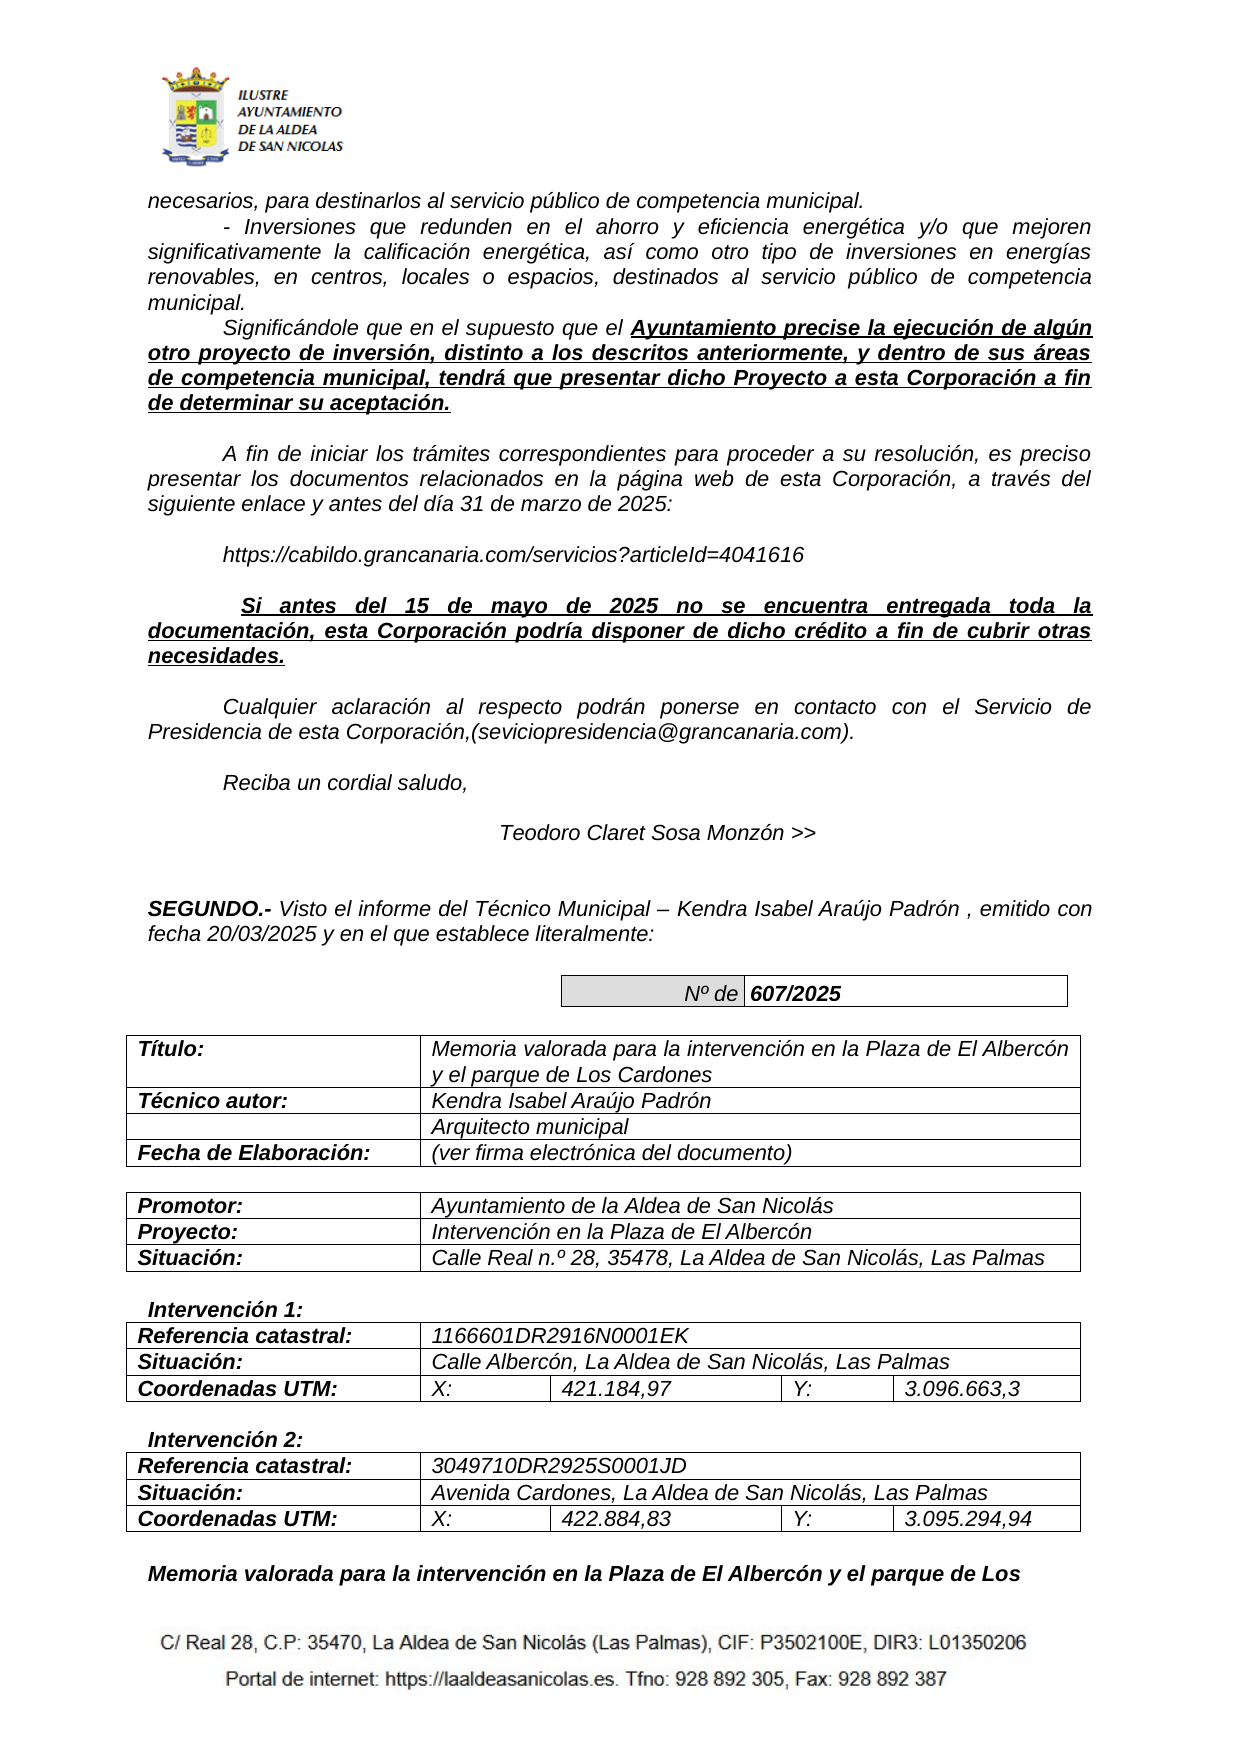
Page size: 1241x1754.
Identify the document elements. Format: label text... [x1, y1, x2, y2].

text Reciba un cordial saludo, [148, 769, 1093, 795]
table_cell Arquitecto municipal [421, 1114, 1080, 1139]
table_cell Y: [782, 1506, 893, 1531]
table_cell Calle Real n.º 28, 35478, La Aldea de San Nicolás, Las Palmas [421, 1245, 1080, 1271]
text Memoria valorada para la intervención en la Plaza de El Albercón y el parque de Los [148, 1561, 1093, 1586]
table_cell Coordenadas UTM: [127, 1506, 420, 1531]
table_header 607/2025 [745, 976, 1067, 1006]
table_header Título: [127, 1036, 420, 1087]
table_cell Situación: [127, 1245, 420, 1271]
text Teodoro Claret Sosa Monzón >> [148, 820, 1093, 845]
table_cell Fecha de Elaboración: [127, 1140, 420, 1166]
table_header Ayuntamiento de la Aldea de San Nicolás [421, 1193, 1080, 1218]
table_header Promotor: [127, 1193, 420, 1218]
table_cell Calle Albercón, La Aldea de San Nicolás, Las Palmas [421, 1349, 1080, 1374]
table_header 1166601DR2916N0001EK [421, 1323, 1080, 1348]
text Significándole que en el supuesto que el Ayuntamiento precise la ejecución de algún otro proyecto de inversión, distinto a los descritos anteriormente, y dentro de sus áreas de competencia municipal, tendrá que presentar dicho Proyecto a esta Corporación a fin de determinar su aceptación. [148, 315, 1093, 416]
text Intervención 1: [148, 1297, 1093, 1322]
text - Inversiones que redunden en el ahorro y eficiencia energética y/o que mejoren significativamente la calificación energética, así como otro tipo de inversiones en energías renovables, en centros, locales o espacios, destinados al servicio público de competencia municipal. [148, 214, 1093, 314]
table_cell X: [421, 1376, 550, 1401]
table_cell Coordenadas UTM: [127, 1376, 420, 1401]
table_cell 3.095.294,94 [894, 1506, 1080, 1531]
table_cell Avenida Cardones, La Aldea de San Nicolás, Las Palmas [421, 1480, 1080, 1505]
text Si antes del 15 de mayo de 2025 no se encuentra entregada toda la documentación, esta Corporación podría disponer de dicho crédito a fin de cubrir otras necesidades. [148, 593, 1093, 668]
text necesarios, para destinarlos al servicio público de competencia municipal. [148, 188, 1093, 214]
text A fin de iniciar los trámites correspondientes para proceder a su resolución, es preciso presentar los documentos relacionados en la página web de esta Corporación, a través del siguiente enlace y antes del día 31 de marzo de 2025: [148, 441, 1093, 517]
table_cell 422.884,83 [551, 1506, 781, 1531]
table_header Referencia catastral: [127, 1453, 420, 1478]
table_header 3049710DR2925S0001JD [421, 1453, 1080, 1478]
table_cell Y: [782, 1376, 893, 1401]
table_cell Situación: [127, 1480, 420, 1505]
table_header Nº de Expediente: [562, 976, 744, 1006]
table_cell 3.096.663,3 [894, 1376, 1080, 1401]
table_cell Proyecto: [127, 1219, 420, 1244]
table_header Memoria valorada para la intervención en la Plaza de El Albercón y el parque de Los Cardones [421, 1036, 1080, 1087]
table_header Referencia catastral: [127, 1323, 420, 1348]
table_cell Técnico autor: [127, 1088, 420, 1113]
text Intervención 2: [148, 1427, 1093, 1452]
text SEGUNDO.- Visto el informe del Técnico Municipal – Kendra Isabel Araújo Padrón , emitido con fecha 20/03/2025 y en el que establece literalmente: [148, 896, 1093, 946]
table_cell Kendra Isabel Araújo Padrón [421, 1088, 1080, 1113]
text https://cabildo.grancanaria.com/servicios?articleId=4041616 [148, 542, 1093, 567]
table_cell Intervención en la Plaza de El Albercón [421, 1219, 1080, 1244]
picture [148, 1626, 1033, 1695]
table_cell Situación: [127, 1349, 420, 1374]
table_cell (ver firma electrónica del documento) [421, 1140, 1080, 1166]
table_cell X: [421, 1506, 550, 1531]
picture [148, 59, 359, 174]
text Cualquier aclaración al respecto podrán ponerse en contacto con el Servicio de Presidencia de esta Corporación,(seviciopresidencia@grancanaria.com). [148, 694, 1093, 744]
table_cell [127, 1114, 420, 1139]
table_cell 421.184,97 [551, 1376, 781, 1401]
